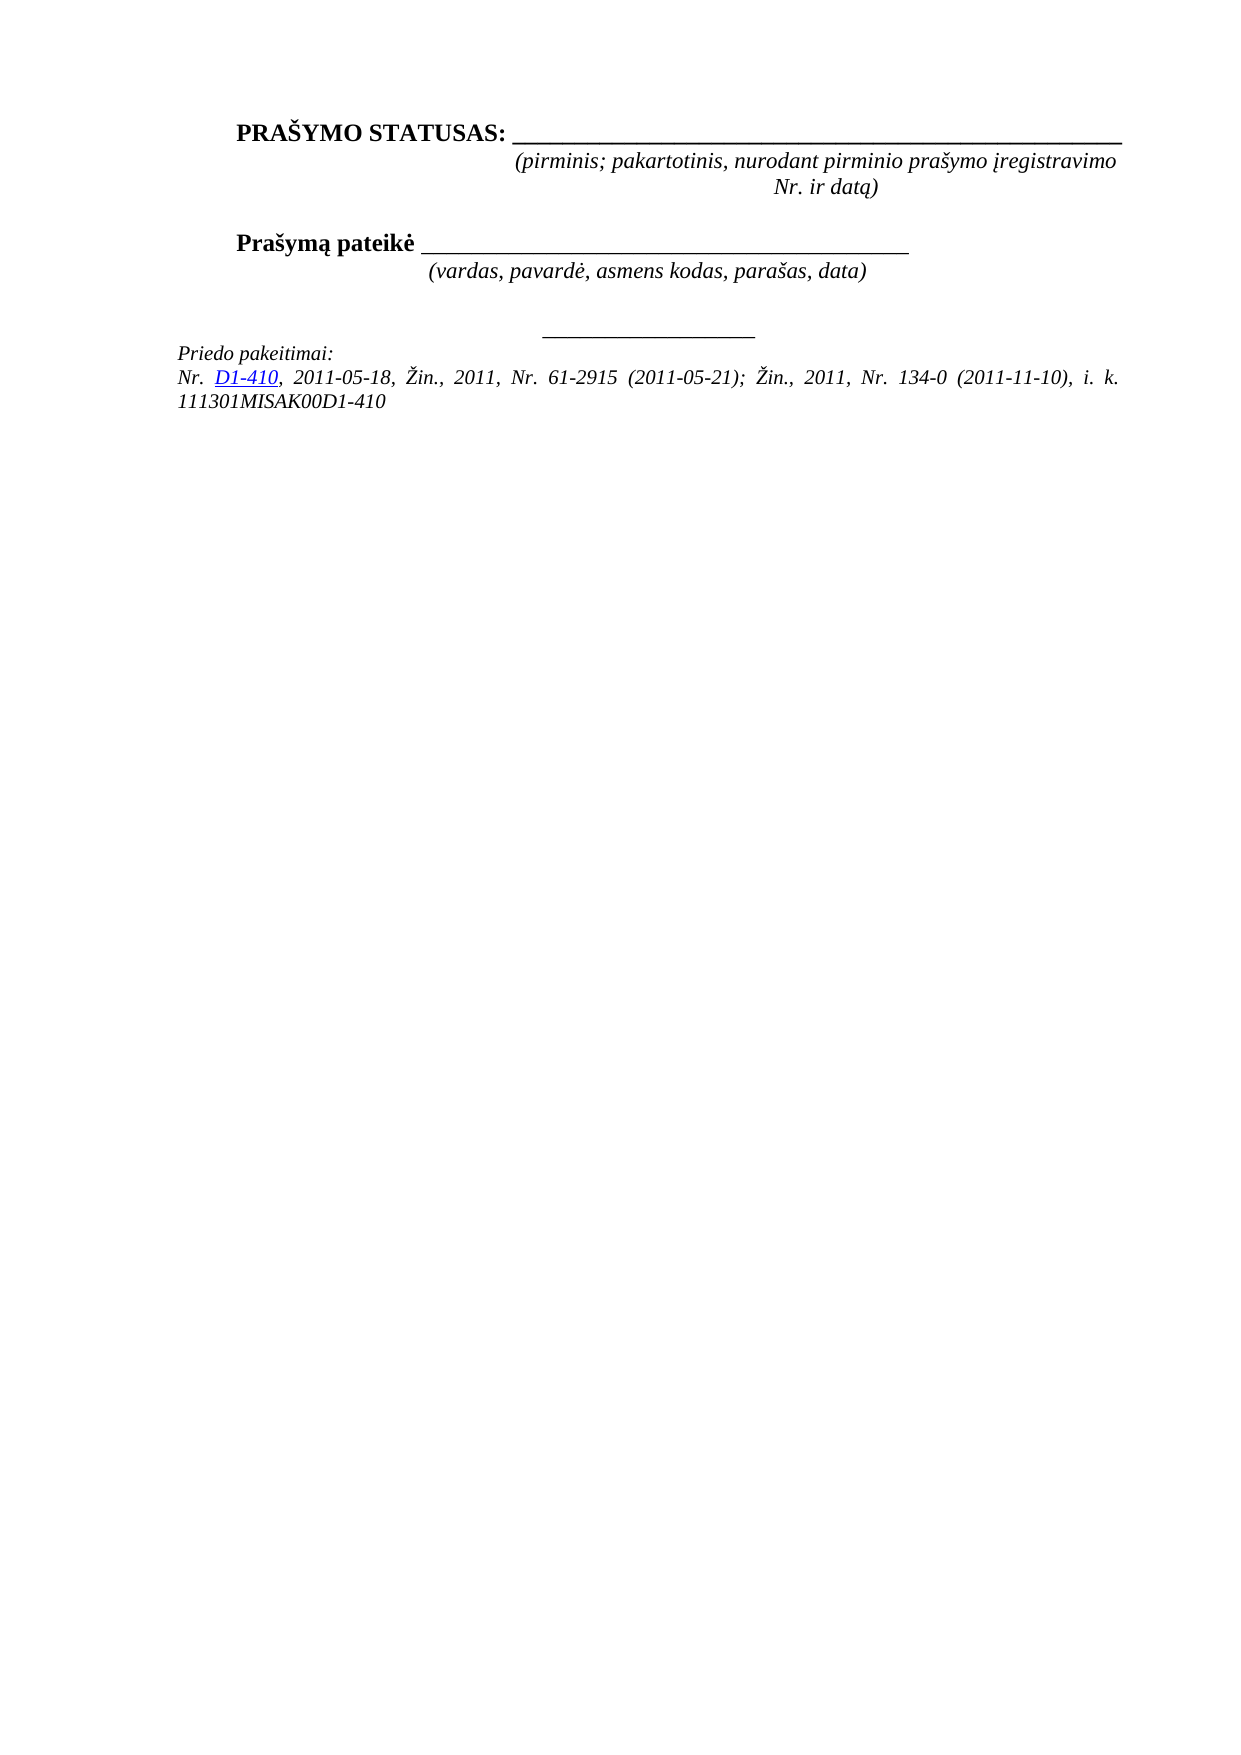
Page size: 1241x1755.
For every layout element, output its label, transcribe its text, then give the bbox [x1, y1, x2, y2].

text Prašymą pateikė _______________________________________ [177, 228, 1122, 257]
text (vardas, pavardė, asmens kodas, parašas, data) [177, 257, 1122, 283]
text (pirminis; pakartotinis, nurodant pirminio prašymo įregistravimo [515, 147, 1122, 173]
text Nr. D1-410, 2011-05-18, Žin., 2011, Nr. 61-2915 (2011-05-21); Žin., 2011, Nr. 134-0 (2011-11-10), i. k. 111301MISAK00D1-410 [177, 365, 1122, 413]
text Priedo pakeitimai: [177, 341, 1122, 365]
text PRAŠYMO STATUSAS: [177, 118, 1122, 147]
text _________________ [177, 312, 1122, 341]
text Nr. ir datą) [515, 173, 1122, 199]
